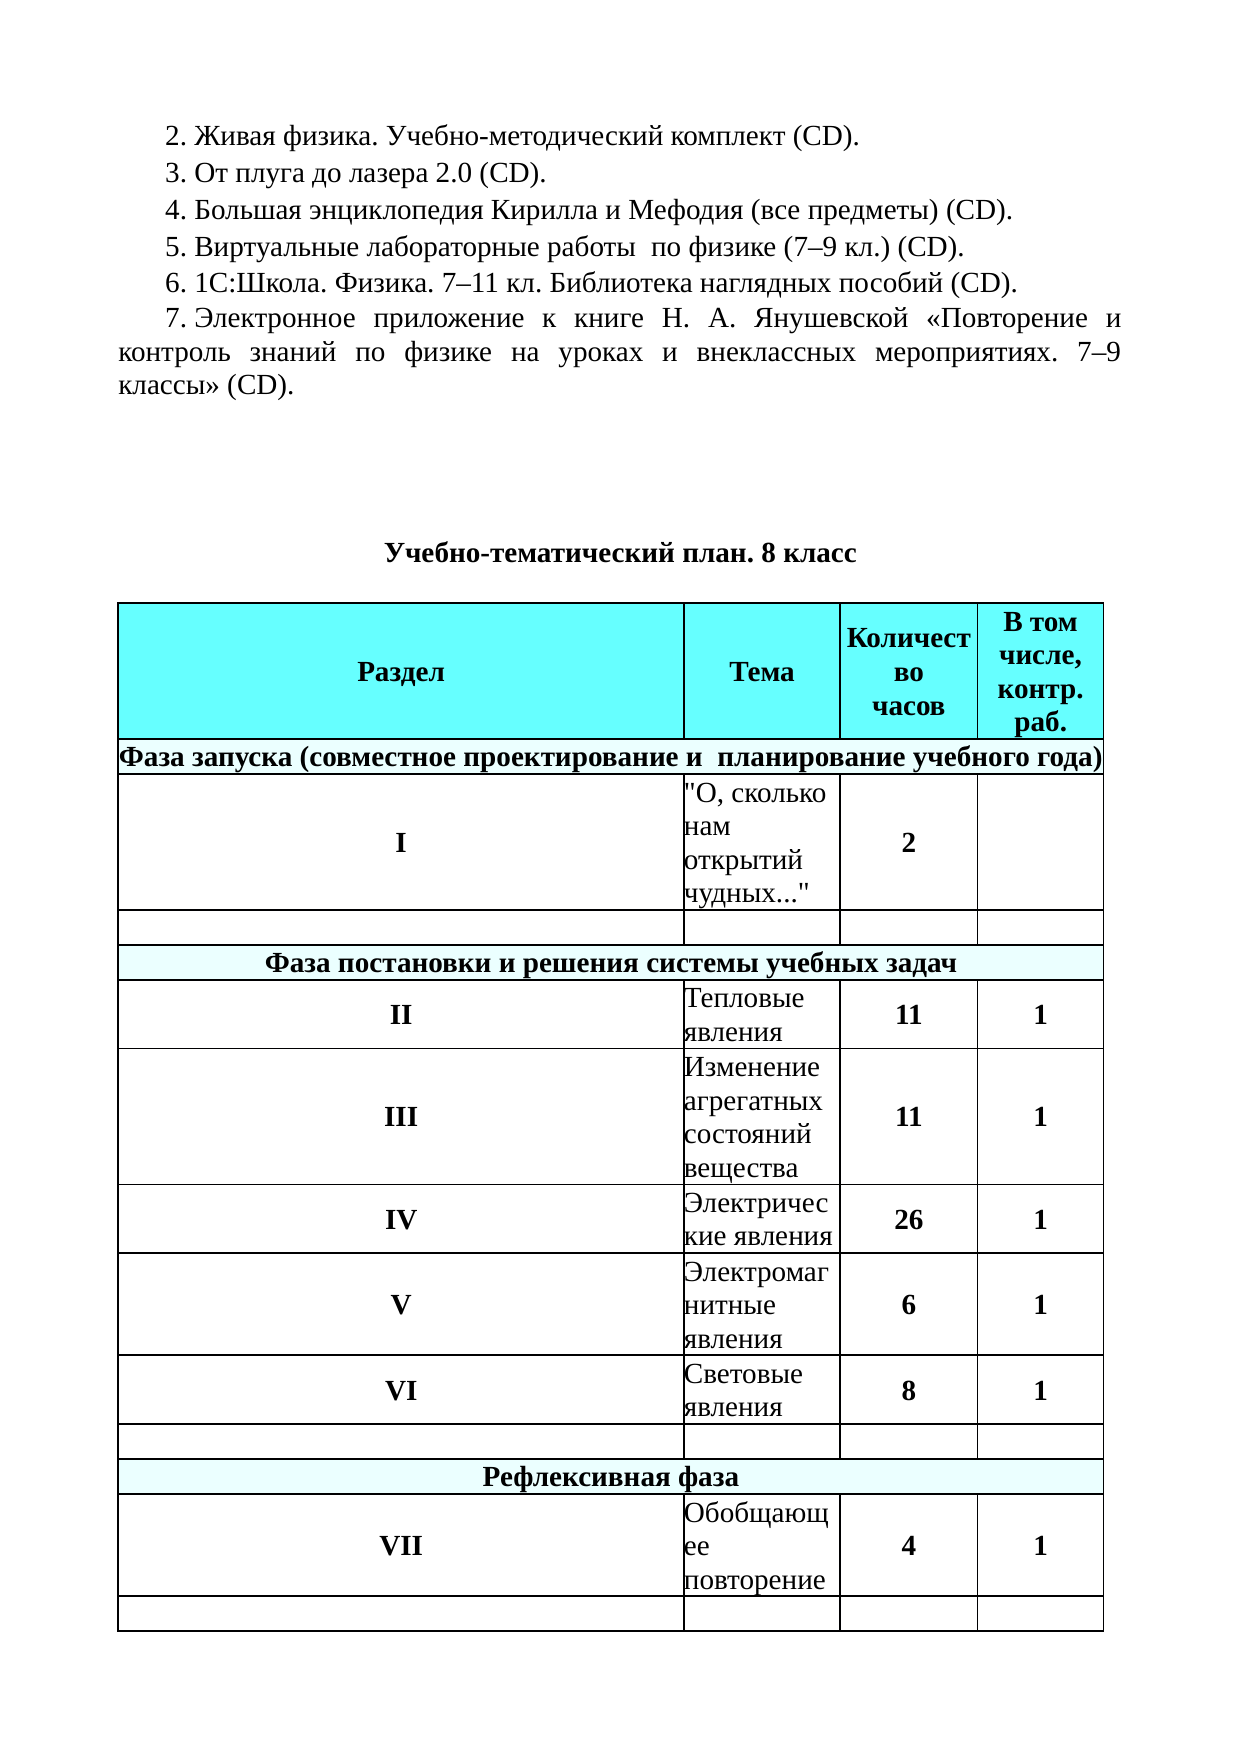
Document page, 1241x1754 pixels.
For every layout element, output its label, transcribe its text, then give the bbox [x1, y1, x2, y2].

table_cell 1 [978, 1495, 1103, 1595]
table_cell Тепловые явления [685, 981, 839, 1048]
table_cell [841, 911, 977, 944]
table_cell 1 [978, 1049, 1103, 1183]
text 4. Большая энциклопедия Кирилла и Мефодия (все предметы) (CD). [118, 192, 1122, 225]
table_cell 1 [978, 1185, 1103, 1252]
table_cell [685, 1597, 839, 1630]
table_cell 4 [841, 1495, 977, 1595]
table_cell 1 [978, 1254, 1103, 1354]
table_cell Фаза постановки и решения системы учебных задач [119, 946, 1103, 979]
table_cell 26 [841, 1185, 977, 1252]
table_cell Обобщающее повторение [685, 1495, 839, 1595]
table_cell [978, 775, 1103, 909]
table_cell [841, 1425, 977, 1458]
table_cell Электрические явления [685, 1185, 839, 1252]
table_cell 1 [978, 981, 1103, 1048]
table_cell 6 [841, 1254, 977, 1354]
table_cell [119, 911, 683, 944]
table_cell III [119, 1049, 683, 1183]
table_cell II [119, 981, 683, 1048]
table_cell 11 [841, 981, 977, 1048]
table_cell 1 [978, 1356, 1103, 1423]
table_cell "О, сколько нам открытий чудных..." [685, 775, 839, 909]
text 6. 1С:Школа. Физика. 7–11 кл. Библиотека наглядных пособий (CD). [118, 266, 1122, 299]
table_cell Фаза запуска (совместное проектирование и планирование учебного года) [119, 740, 1103, 773]
table_cell [685, 1425, 839, 1458]
table_cell [685, 911, 839, 944]
table_cell [978, 1597, 1103, 1630]
table_header Количество часов [841, 604, 977, 738]
table_cell 8 [841, 1356, 977, 1423]
table_cell [119, 1425, 683, 1458]
table_cell Световые явления [685, 1356, 839, 1423]
table_cell Изменение агрегатных состояний вещества [685, 1049, 839, 1183]
table_cell Рефлексивная фаза [119, 1460, 1103, 1493]
table_cell V [119, 1254, 683, 1354]
text 7. Электронное приложение к книге Н. А. Янушевской «Повторение и контроль знаний по физике на уроках и внеклассных мероприятиях. 7–9 классы» (CD). [118, 300, 1122, 401]
text Учебно-тематический план. 8 класс [118, 535, 1122, 569]
table_cell [978, 911, 1103, 944]
text 3. От плуга до лазера 2.0 (CD). [118, 155, 1122, 188]
table_cell I [119, 775, 683, 909]
table_cell VII [119, 1495, 683, 1595]
text 5. Виртуальные лабораторные работы по физике (7–9 кл.) (CD). [118, 229, 1122, 262]
table_cell [841, 1597, 977, 1630]
table_cell 2 [841, 775, 977, 909]
text 2. Живая физика. Учебно-методический комплект (CD). [118, 118, 1122, 152]
table_cell [978, 1425, 1103, 1458]
table_cell VI [119, 1356, 683, 1423]
table_header Тема [685, 604, 839, 738]
table_header Раздел [119, 604, 683, 738]
table_cell 11 [841, 1049, 977, 1183]
table_header В том числе, контр. раб. [978, 604, 1103, 738]
table_cell [119, 1597, 683, 1630]
table_cell IV [119, 1185, 683, 1252]
table_cell Электромагнитные явления [685, 1254, 839, 1354]
